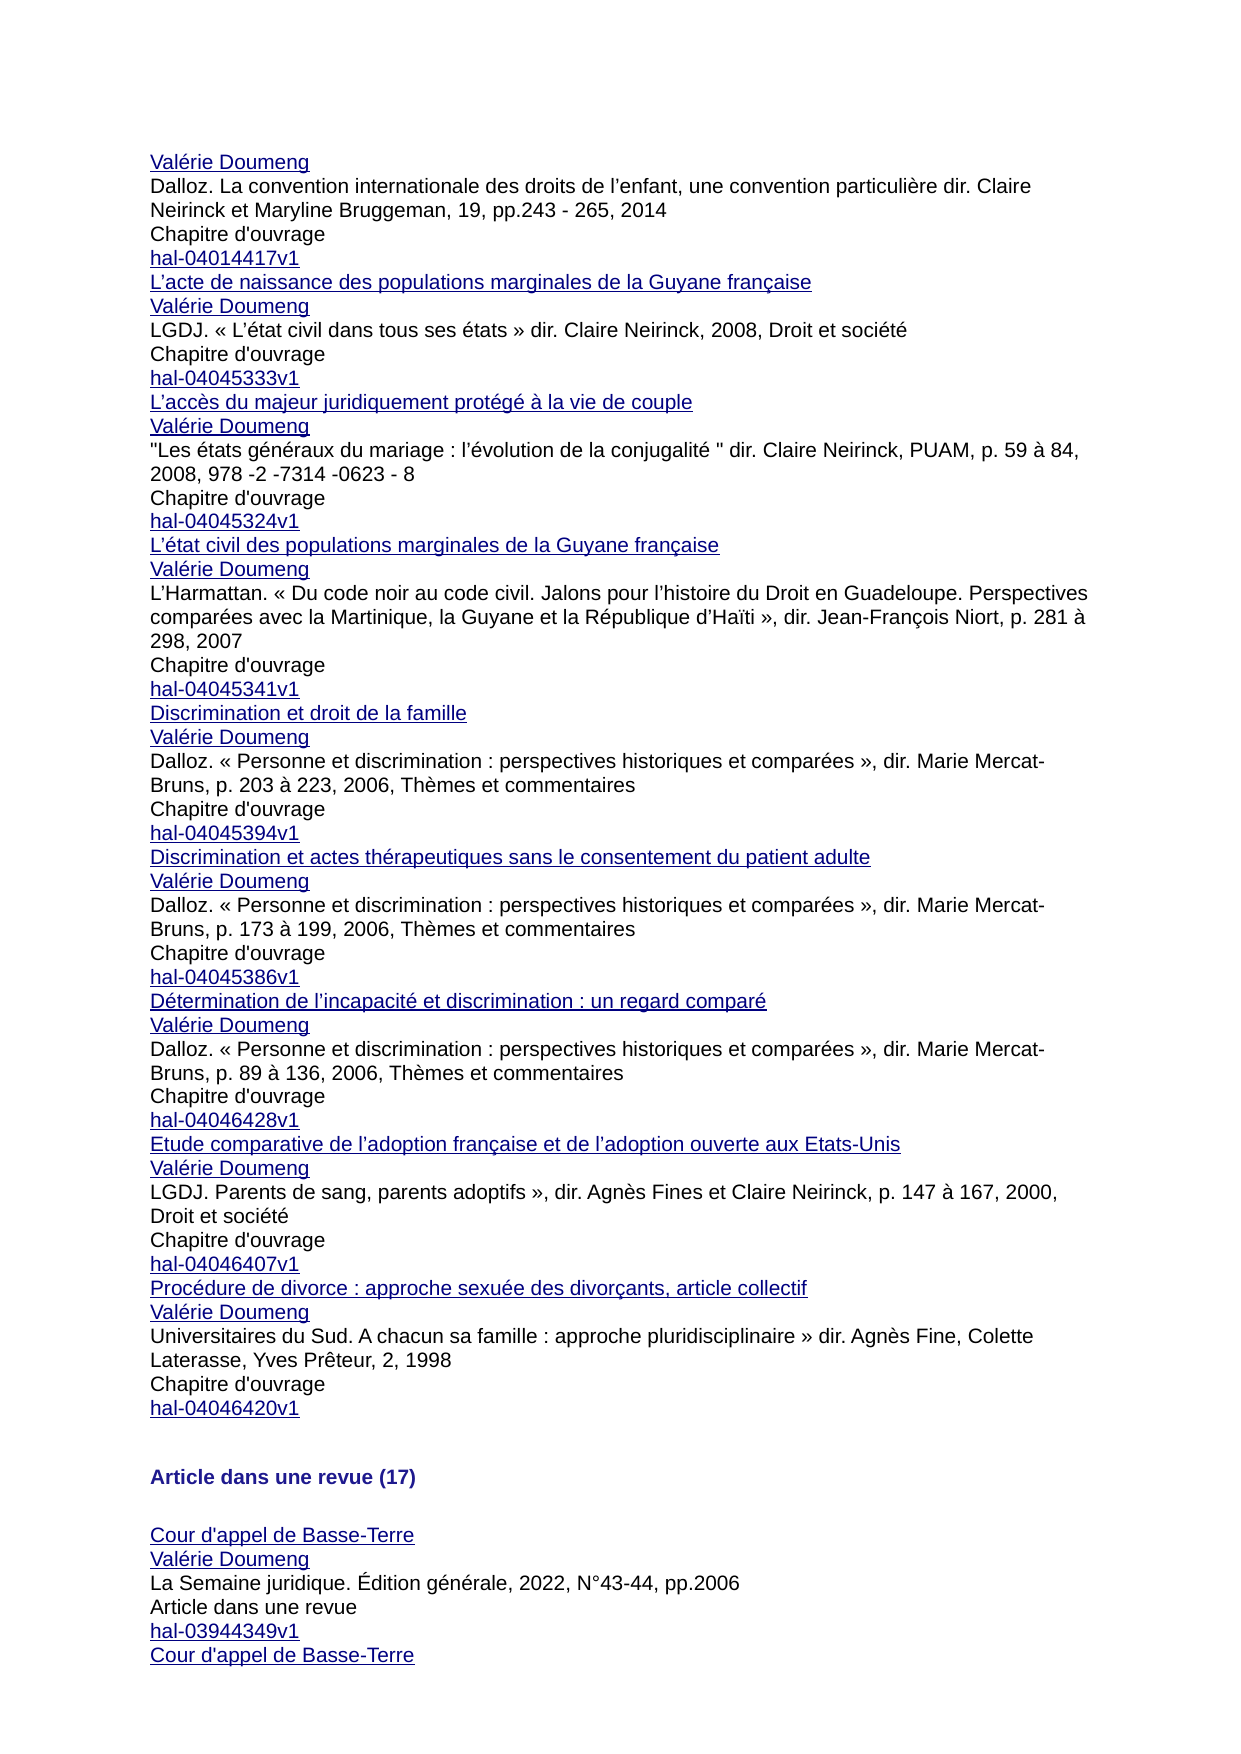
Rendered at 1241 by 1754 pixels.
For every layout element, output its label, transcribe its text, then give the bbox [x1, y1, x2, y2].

table_cell Valérie Doumeng Dalloz. La convention internationale des droits de l’enfant, une convention particulière dir. Claire Neirinck et Maryline Bruggeman, 19, pp.243 - 265, 2014 Chapitre d'ouvrage hal-04014417v1 [150, 150, 1090, 270]
table_cell L’accès du majeur juridiquement protégé à la vie de couple Valérie Doumeng "Les états généraux du mariage : l’évolution de la conjugalité " dir. Claire Neirinck, PUAM, p. 59 à 84, 2008, 978 -2 -7314 -0623 - 8 Chapitre d'ouvrage hal-04045324v1 [150, 390, 1090, 533]
table_cell L’état civil des populations marginales de la Guyane française Valérie Doumeng L’Harmattan. « Du code noir au code civil. Jalons pour l’histoire du Droit en Guadeloupe. Perspectives comparées avec la Martinique, la Guyane et la République d’Haïti », dir. Jean-François Niort, p. 281 à 298, 2007 Chapitre d'ouvrage hal-04045341v1 [150, 533, 1090, 701]
table_cell Procédure de divorce : approche sexuée des divorçants, article collectif Valérie Doumeng Universitaires du Sud. A chacun sa famille : approche pluridisciplinaire » dir. Agnès Fine, Colette Laterasse, Yves Prêteur, 2, 1998 Chapitre d'ouvrage hal-04046420v1 [150, 1276, 1090, 1420]
table_cell Détermination de l’incapacité et discrimination : un regard comparé Valérie Doumeng Dalloz. « Personne et discrimination : perspectives historiques et comparées », dir. Marie Mercat-Bruns, p. 89 à 136, 2006, Thèmes et commentaires Chapitre d'ouvrage hal-04046428v1 [150, 989, 1090, 1132]
table_cell Cour d'appel de Basse-Terre [150, 1643, 1090, 1667]
table_header Cour d'appel de Basse-Terre Valérie Doumeng La Semaine juridique. Édition générale, 2022, N°43-44, pp.2006 Article dans une revue hal-03944349v1 [150, 1523, 1090, 1643]
subtitle Article dans une revue (17) [150, 1464, 1090, 1488]
table_cell Etude comparative de l’adoption française et de l’adoption ouverte aux Etats-Unis Valérie Doumeng LGDJ. Parents de sang, parents adoptifs », dir. Agnès Fines et Claire Neirinck, p. 147 à 167, 2000, Droit et société Chapitre d'ouvrage hal-04046407v1 [150, 1132, 1090, 1276]
table_cell Discrimination et actes thérapeutiques sans le consentement du patient adulte Valérie Doumeng Dalloz. « Personne et discrimination : perspectives historiques et comparées », dir. Marie Mercat-Bruns, p. 173 à 199, 2006, Thèmes et commentaires Chapitre d'ouvrage hal-04045386v1 [150, 845, 1090, 988]
table_cell Discrimination et droit de la famille Valérie Doumeng Dalloz. « Personne et discrimination : perspectives historiques et comparées », dir. Marie Mercat-Bruns, p. 203 à 223, 2006, Thèmes et commentaires Chapitre d'ouvrage hal-04045394v1 [150, 701, 1090, 845]
table_cell L’acte de naissance des populations marginales de la Guyane française Valérie Doumeng LGDJ. « L’état civil dans tous ses états » dir. Claire Neirinck, 2008, Droit et société Chapitre d'ouvrage hal-04045333v1 [150, 270, 1090, 389]
